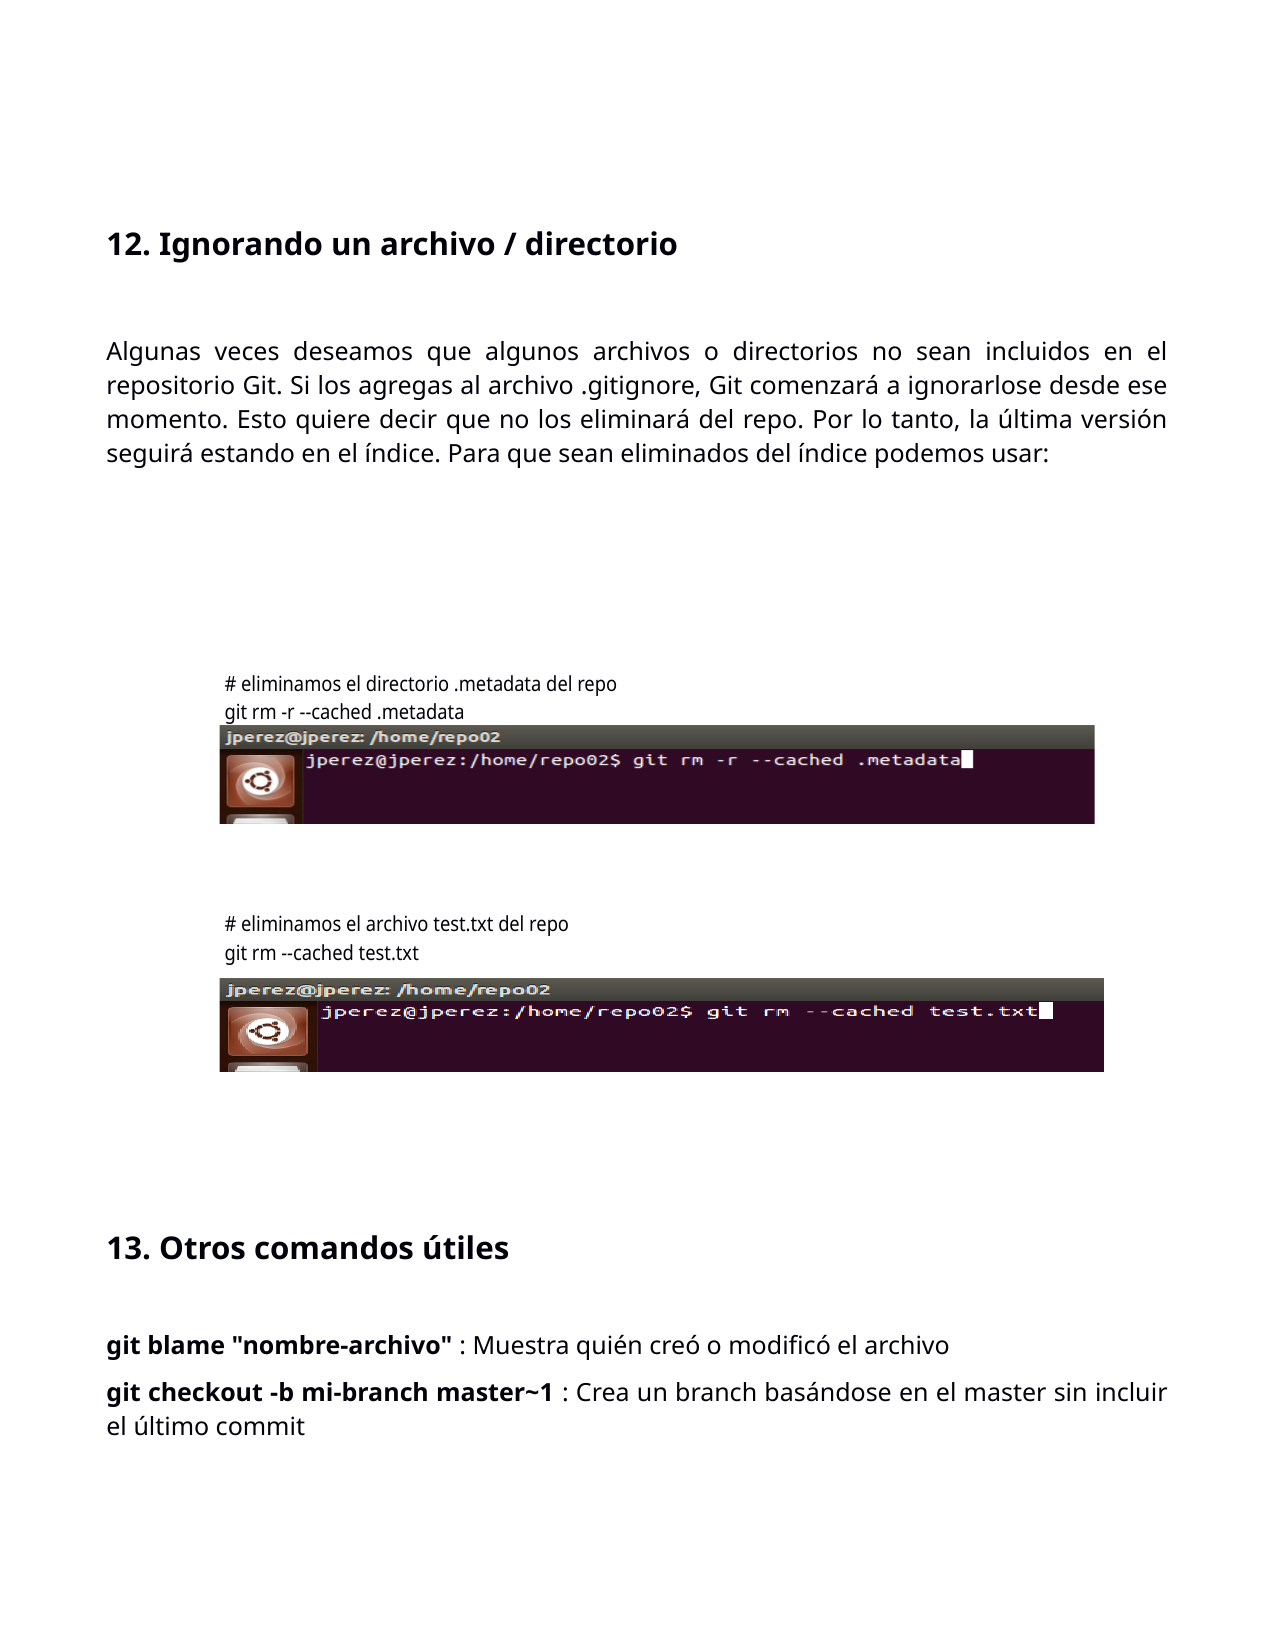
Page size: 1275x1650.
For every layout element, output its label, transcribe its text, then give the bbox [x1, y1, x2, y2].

text git checkout -b mi-branch master~1 : Crea un branch basándose en el master sin incluir el último commit [106, 1374, 1169, 1443]
text # eliminamos el archivo test.txt del repo [224, 909, 1169, 938]
text git rm -r --cached .metadata [224, 697, 1169, 726]
text Algunas veces deseamos que algunos archivos o directorios no sean incluidos en el repositorio Git. Si los agregas al archivo .gitignore, Git comenzará a ignorarlose desde ese momento. Esto quiere decir que no los eliminará del repo. Por lo tanto, la última versión seguirá estando en el índice. Para que sean eliminados del índice podemos usar: [106, 334, 1169, 470]
text # eliminamos el directorio .metadata del repo [224, 669, 1169, 697]
text git blame "nombre-archivo" : Muestra quién creó o modificó el archivo [106, 1328, 1169, 1362]
subtitle 12. Ignorando un archivo / directorio [106, 222, 1169, 264]
text git rm --cached test.txt [224, 938, 1169, 966]
subtitle 13. Otros comandos útiles [106, 1226, 1169, 1269]
